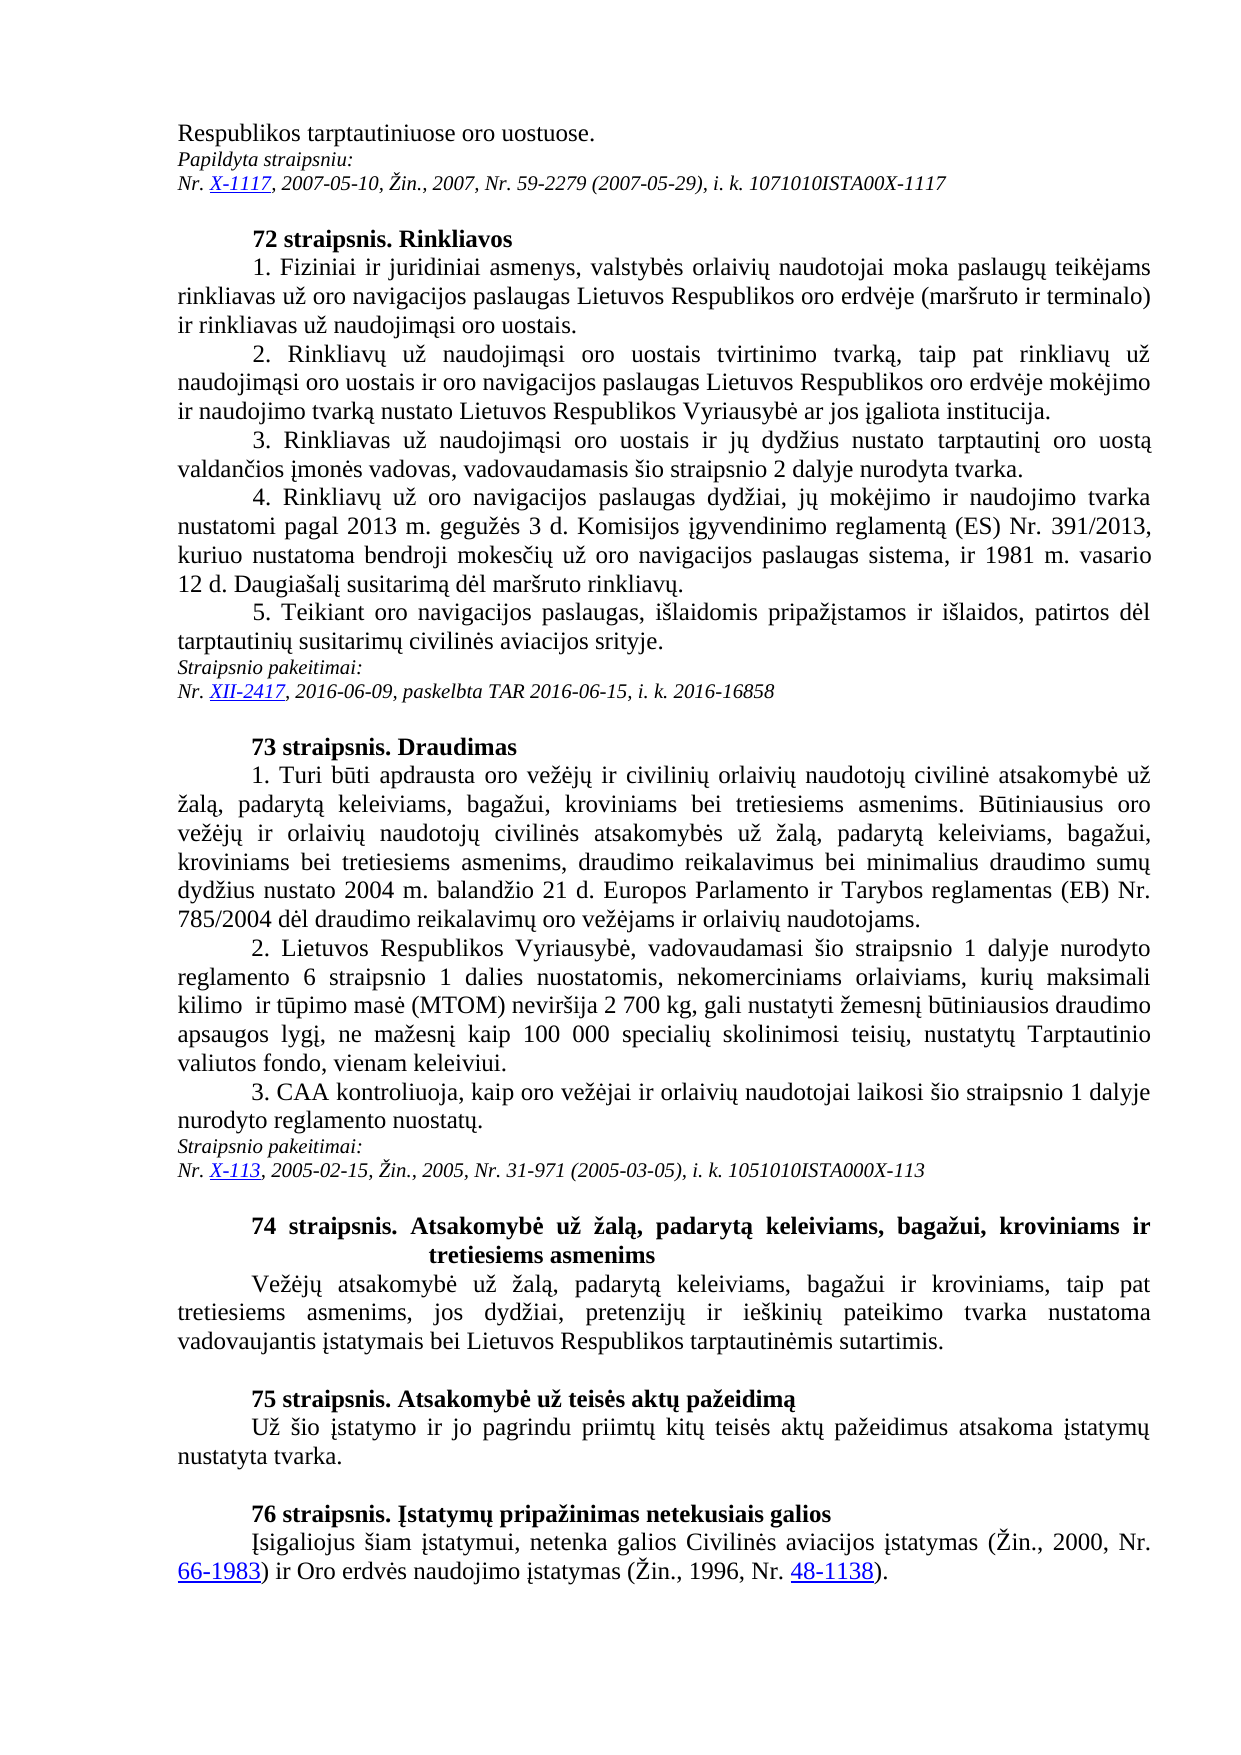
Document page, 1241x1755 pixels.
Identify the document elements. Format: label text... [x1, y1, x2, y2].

text 2. Lietuvos Respublikos Vyriausybė, vadovaudamasi šio straipsnio 1 dalyje nurodyto reglamento 6 straipsnio 1 dalies nuostatomis, nekomerciniams orlaiviams, kurių maksimali kilimo ir tūpimo masė (MTOM) neviršija 2 700 kg, gali nustatyti žemesnį būtiniausios draudimo apsaugos lygį, ne mažesnį kaip 100 000 specialių skolinimosi teisių, nustatytų Tarptautinio valiutos fondo, vienam keleiviui. [177, 933, 1152, 1077]
text 2. Rinkliavų už naudojimąsi oro uostais tvirtinimo tvarką, taip pat rinkliavų už naudojimąsi oro uostais ir oro navigacijos paslaugas Lietuvos Respublikos oro erdvėje mokėjimo ir naudojimo tvarką nustato Lietuvos Respublikos Vyriausybė ar jos įgaliota institucija. [177, 339, 1152, 425]
text Nr. X-1117, 2007-05-10, Žin., 2007, Nr. 59-2279 (2007-05-29), i. k. 1071010ISTA00X-1117 [177, 171, 1152, 195]
text Vežėjų atsakomybė už žalą, padarytą keleiviams, bagažui ir kroviniams, taip pat tretiesiems asmenims, jos dydžiai, pretenzijų ir ieškinių pateikimo tvarka nustatoma vadovaujantis įstatymais bei Lietuvos Respublikos tarptautinėmis sutartimis. [177, 1269, 1152, 1355]
text 75 straipsnis. Atsakomybė už teisės aktų pažeidimą [177, 1384, 1152, 1412]
text Straipsnio pakeitimai: [177, 655, 1152, 679]
text 4. Rinkliavų už oro navigacijos paslaugas dydžiai, jų mokėjimo ir naudojimo tvarka nustatomi pagal 2013 m. gegužės 3 d. Komisijos įgyvendinimo reglamentą (ES) Nr. 391/2013, kuriuo nustatoma bendroji mokesčių už oro navigacijos paslaugas sistema, ir 1981 m. vasario 12 d. Daugiašalį susitarimą dėl maršruto rinkliavų. [177, 482, 1152, 597]
text 1. Fiziniai ir juridiniai asmenys, valstybės orlaivių naudotojai moka paslaugų teikėjams rinkliavas už oro navigacijos paslaugas Lietuvos Respublikos oro erdvėje (maršruto ir terminalo) ir rinkliavas už naudojimąsi oro uostais. [177, 252, 1152, 339]
text 1. Turi būti apdrausta oro vežėjų ir civilinių orlaivių naudotojų civilinė atsakomybė už žalą, padarytą keleiviams, bagažui, kroviniams bei tretiesiems asmenims. Būtiniausius oro vežėjų ir orlaivių naudotojų civilinės atsakomybės už žalą, padarytą keleiviams, bagažui, kroviniams bei tretiesiems asmenims, draudimo reikalavimus bei minimalius draudimo sumų dydžius nustato 2004 m. balandžio 21 d. Europos Parlamento ir Tarybos reglamentas (EB) Nr. 785/2004 dėl draudimo reikalavimų oro vežėjams ir orlaivių naudotojams. [177, 761, 1152, 933]
text Įsigaliojus šiam įstatymui, netenka galios Civilinės aviacijos įstatymas (Žin., 2000, Nr. 66-1983) ir Oro erdvės naudojimo įstatymas (Žin., 1996, Nr. 48-1138). [177, 1527, 1152, 1585]
text 76 straipsnis. Įstatymų pripažinimas netekusiais galios [177, 1499, 1152, 1527]
text 73 straipsnis. Draudimas [177, 732, 1152, 761]
text 5. Teikiant oro navigacijos paslaugas, išlaidomis pripažįstamos ir išlaidos, patirtos dėl tarptautinių susitarimų civilinės aviacijos srityje. [177, 597, 1152, 655]
text 74 straipsnis. Atsakomybė už žalą, padarytą keleiviams, bagažui, kroviniams ir tretiesiems asmenims [251, 1211, 1152, 1269]
text 3. Rinkliavas už naudojimąsi oro uostais ir jų dydžius nustato tarptautinį oro uostą valdančios įmonės vadovas, vadovaudamasis šio straipsnio 2 dalyje nurodyta tvarka. [177, 425, 1152, 482]
text Straipsnio pakeitimai: [177, 1134, 1152, 1158]
text 72 straipsnis. Rinkliavos [177, 224, 1152, 252]
text 3. CAA kontroliuoja, kaip oro vežėjai ir orlaivių naudotojai laikosi šio straipsnio 1 dalyje nurodyto reglamento nuostatų. [177, 1077, 1152, 1134]
text Papildyta straipsniu: [177, 147, 1152, 171]
text Nr. X-113, 2005-02-15, Žin., 2005, Nr. 31-971 (2005-03-05), i. k. 1051010ISTA000X-113 [177, 1158, 1152, 1182]
text Respublikos tarptautiniuose oro uostuose. [177, 118, 1152, 147]
text Nr. XII-2417, 2016-06-09, paskelbta TAR 2016-06-15, i. k. 2016-16858 [177, 679, 1152, 703]
text Už šio įstatymo ir jo pagrindu priimtų kitų teisės aktų pažeidimus atsakoma įstatymų nustatyta tvarka. [177, 1412, 1152, 1470]
